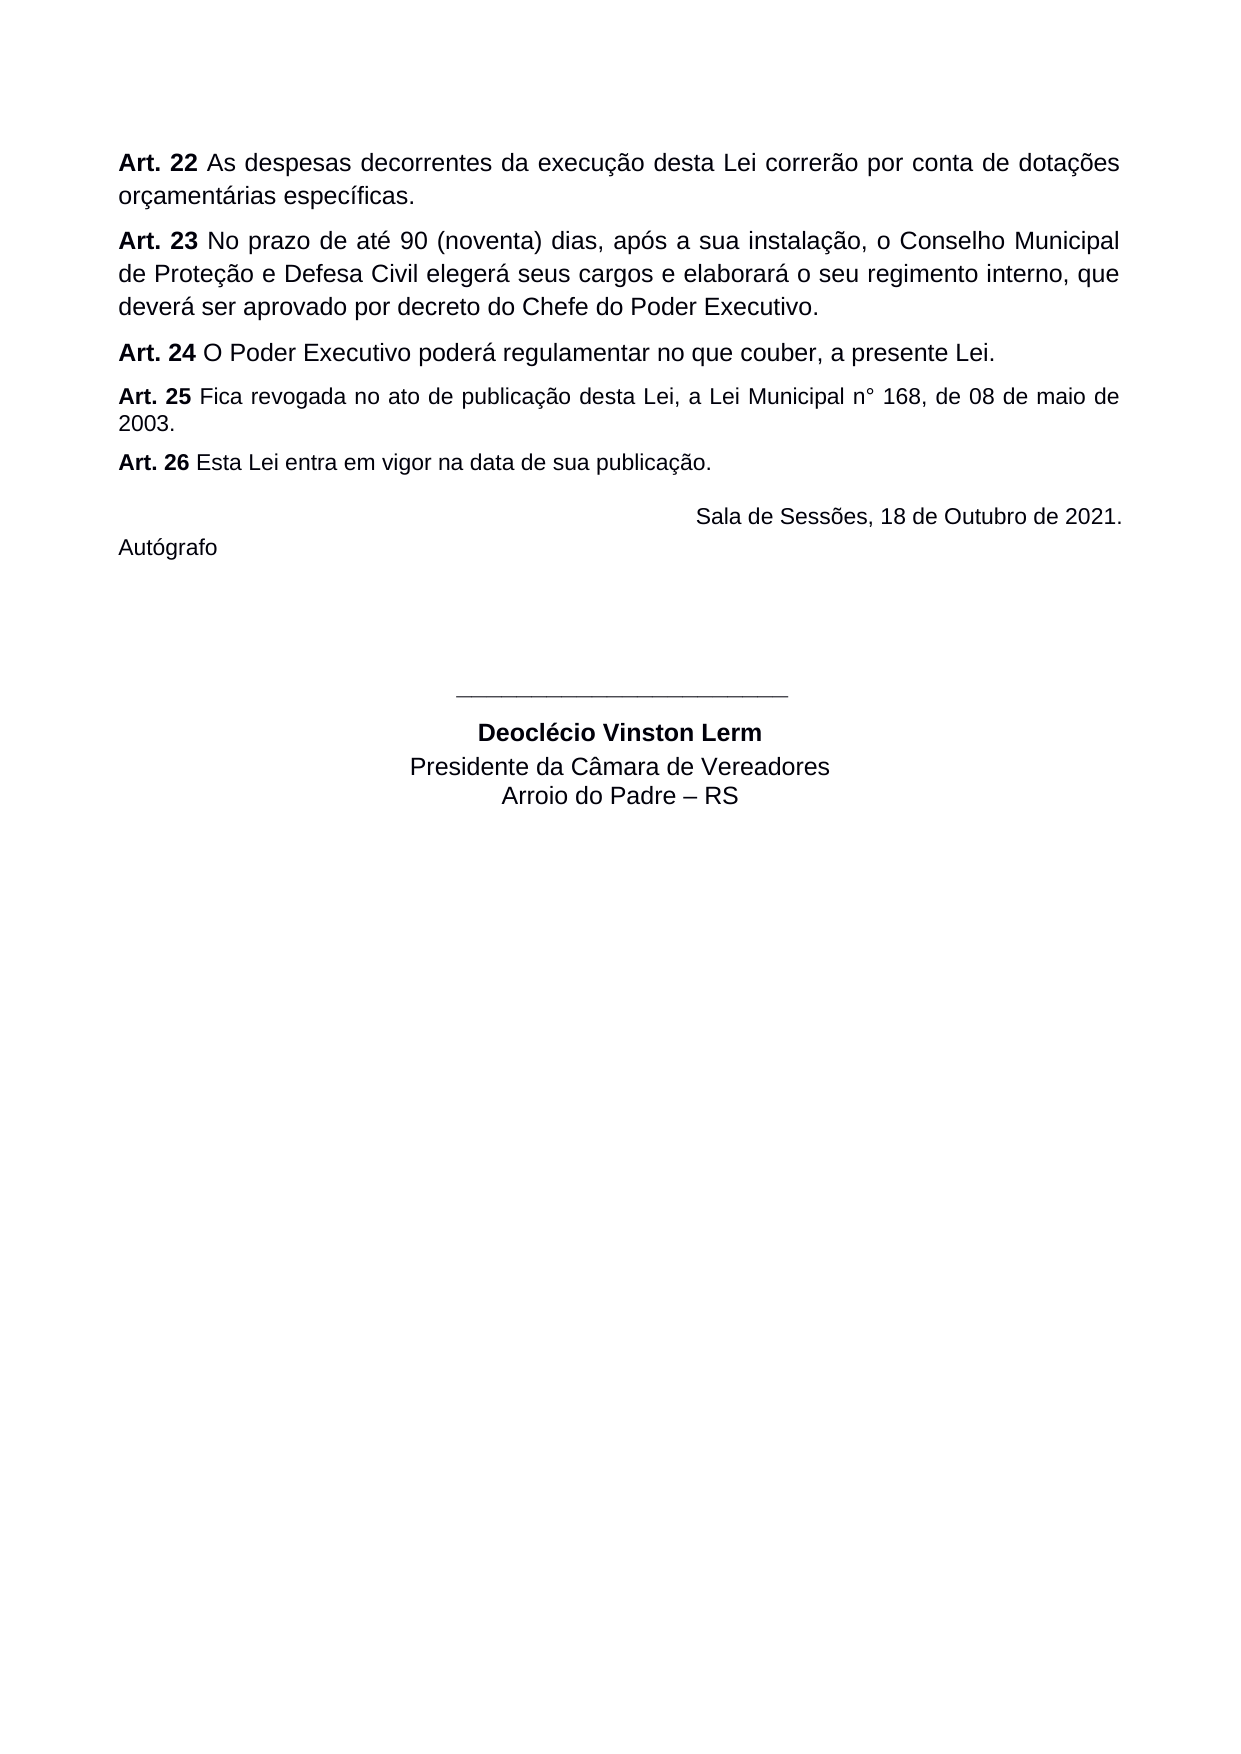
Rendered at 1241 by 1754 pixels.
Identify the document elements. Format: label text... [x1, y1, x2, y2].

text Autógrafo [118, 530, 1122, 561]
text Sala de Sessões, 18 de Outubro de 2021. [118, 501, 1122, 530]
text ______________________ [118, 669, 1122, 701]
text Art. 26 Esta Lei entra em vigor na data de sua publicação. [118, 448, 1122, 475]
text Deoclécio Vinston Lerm [118, 718, 1122, 747]
text Art. 23 No prazo de até 90 (noventa) dias, após a sua instalação, o Conselho Municipal de Proteção e Defesa Civil elegerá seus cargos e elaborará o seu regimento interno, que deverá ser aprovado por decreto do Chefe do Poder Executivo. [118, 226, 1122, 321]
text Art. 24 O Poder Executivo poderá regulamentar no que couber, a presente Lei. [118, 338, 1122, 366]
text Presidente da Câmara de Vereadores [118, 752, 1122, 781]
text Art. 25 Fica revogada no ato de publicação desta Lei, a Lei Municipal n° 168, de 08 de maio de 2003. [118, 383, 1122, 436]
text Arroio do Padre – RS [118, 781, 1122, 810]
text Art. 22 As despesas decorrentes da execução desta Lei correrão por conta de dotações orçamentárias específicas. [118, 148, 1122, 209]
